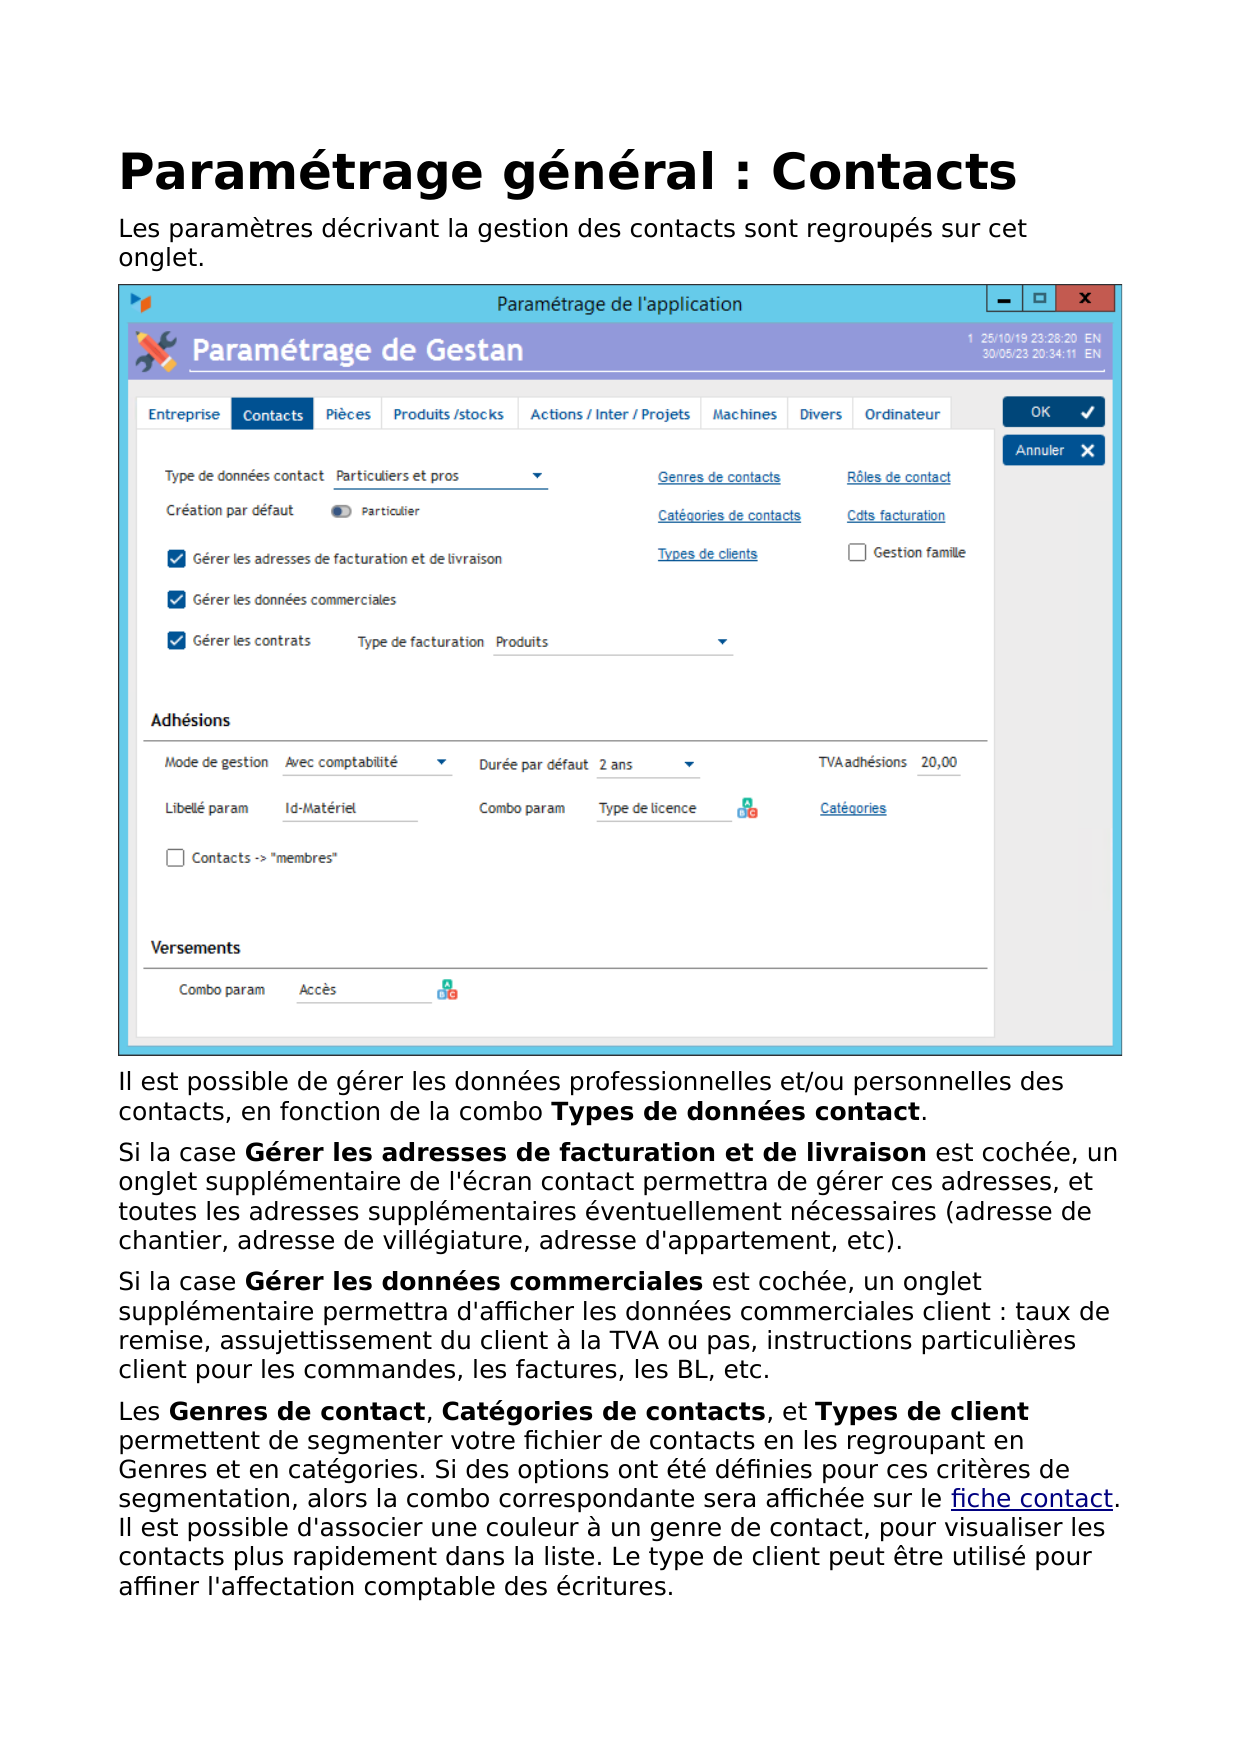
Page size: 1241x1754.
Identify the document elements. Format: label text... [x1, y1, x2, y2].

picture [118, 284, 1123, 1056]
text Les Genres de contact, Catégories de contacts, et Types de client permettent de segmenter votre fichier de contacts en les regroupant en Genres et en catégories. Si des options ont été définies pour ces critères de segmentation, alors la combo correspondante sera affichée sur le fiche contact. Il est possible d'associer une couleur à un genre de contact, pour visualiser les contacts plus rapidement dans la liste. Le type de client peut être utilisé pour affiner l'affectation comptable des écritures. [118, 1397, 1122, 1601]
text Si la case Gérer les adresses de facturation et de livraison est cochée, un onglet supplémentaire de l'écran contact permettra de gérer ces adresses, et toutes les adresses supplémentaires éventuellement nécessaires (adresse de chantier, adresse de villégiature, adresse d'appartement, etc). [118, 1138, 1122, 1255]
text Il est possible de gérer les données professionnelles et/ou personnelles des contacts, en fonction de la combo Types de données contact. [118, 1068, 1122, 1126]
text Les paramètres décrivant la gestion des contacts sont regroupés sur cet onglet. [118, 214, 1122, 272]
subtitle Paramétrage général : Contacts [118, 143, 1122, 201]
text Si la case Gérer les données commerciales est cochée, un onglet supplémentaire permettra d'afficher les données commerciales client : taux de remise, assujettissement du client à la TVA ou pas, instructions particulières client pour les commandes, les factures, les BL, etc. [118, 1268, 1122, 1384]
